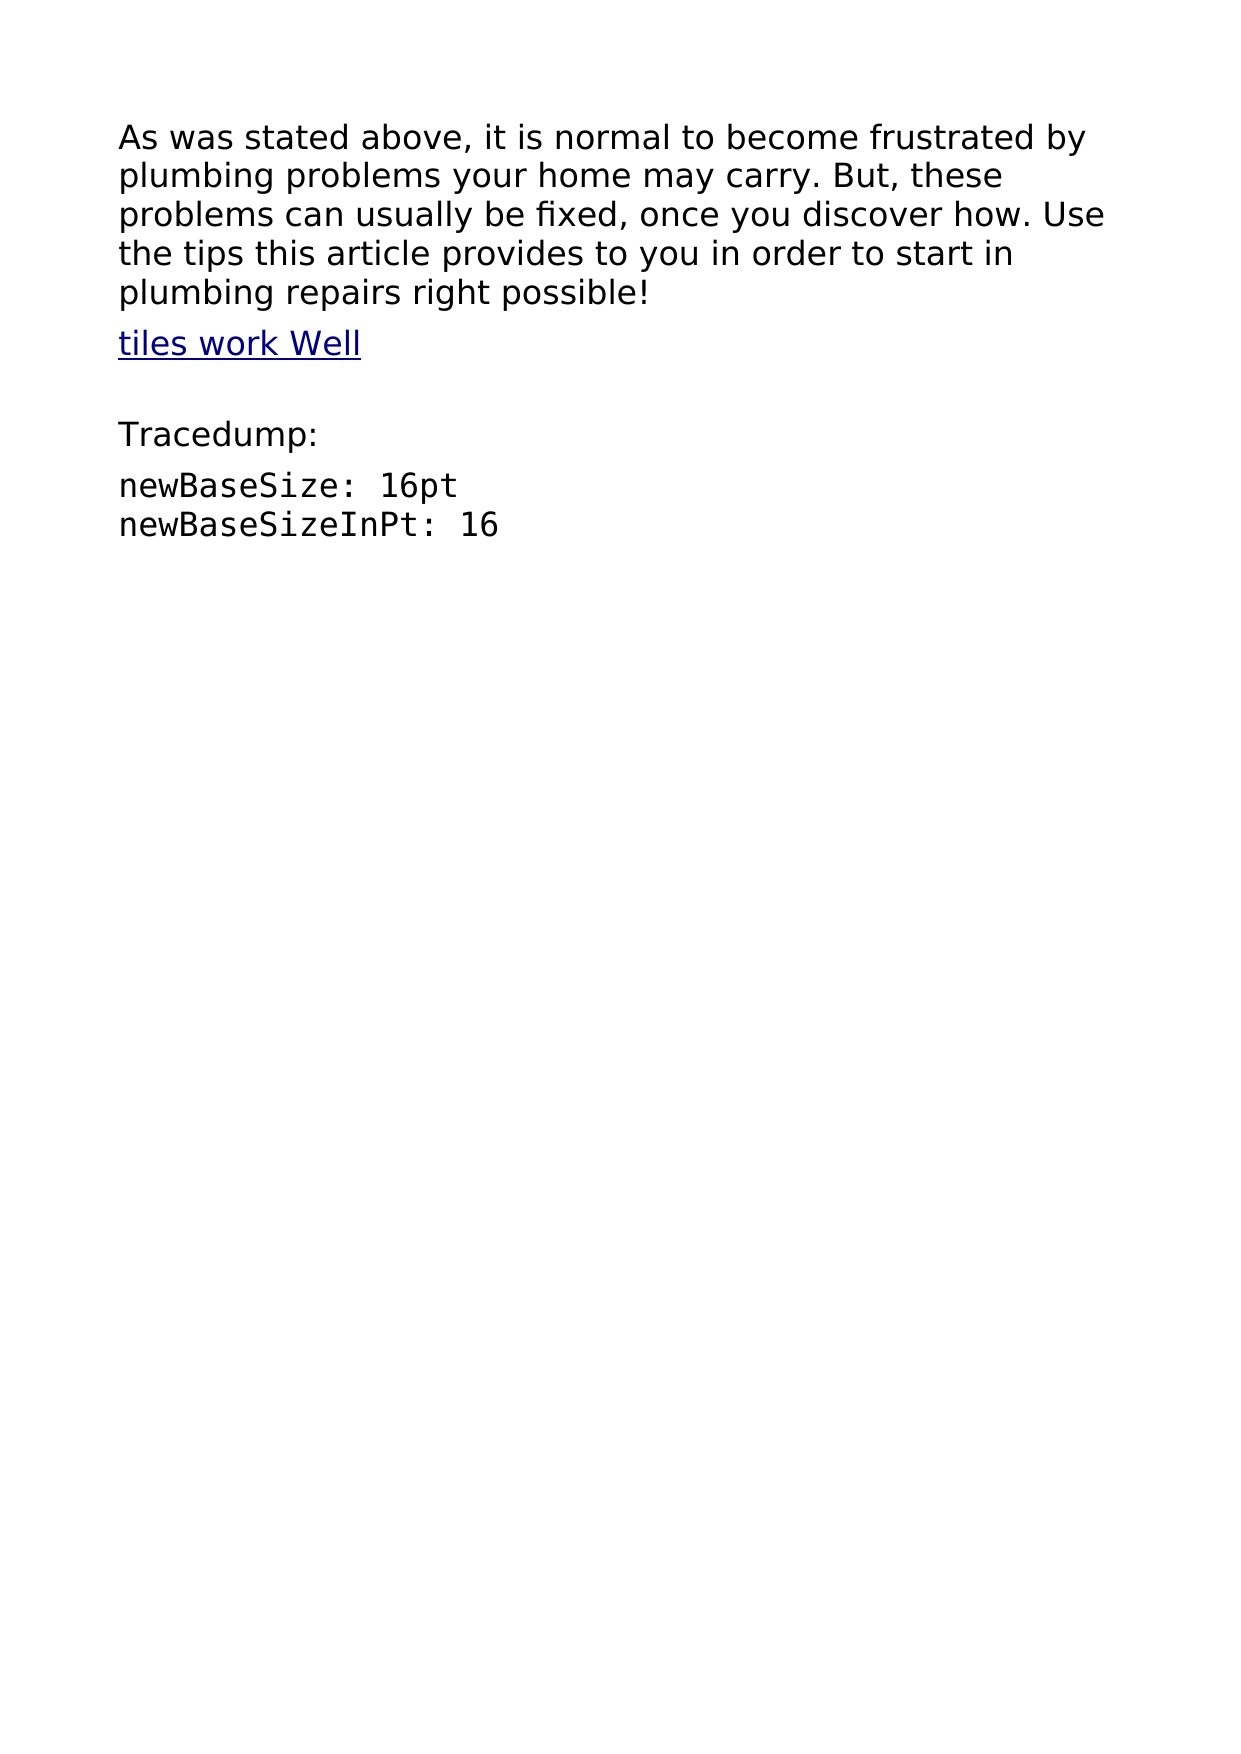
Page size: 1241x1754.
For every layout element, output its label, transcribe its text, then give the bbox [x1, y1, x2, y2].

text newBaseSize: 16pt newBaseSizeInPt: 16 [118, 466, 1122, 544]
text tiles work Well [118, 325, 1122, 364]
text Tracedump: [118, 376, 1122, 454]
text As was stated above, it is normal to become frustrated by plumbing problems your home may carry. But, these problems can usually be fixed, once you discover how. Use the tips this article provides to you in order to start in plumbing repairs right possible! [118, 118, 1122, 312]
